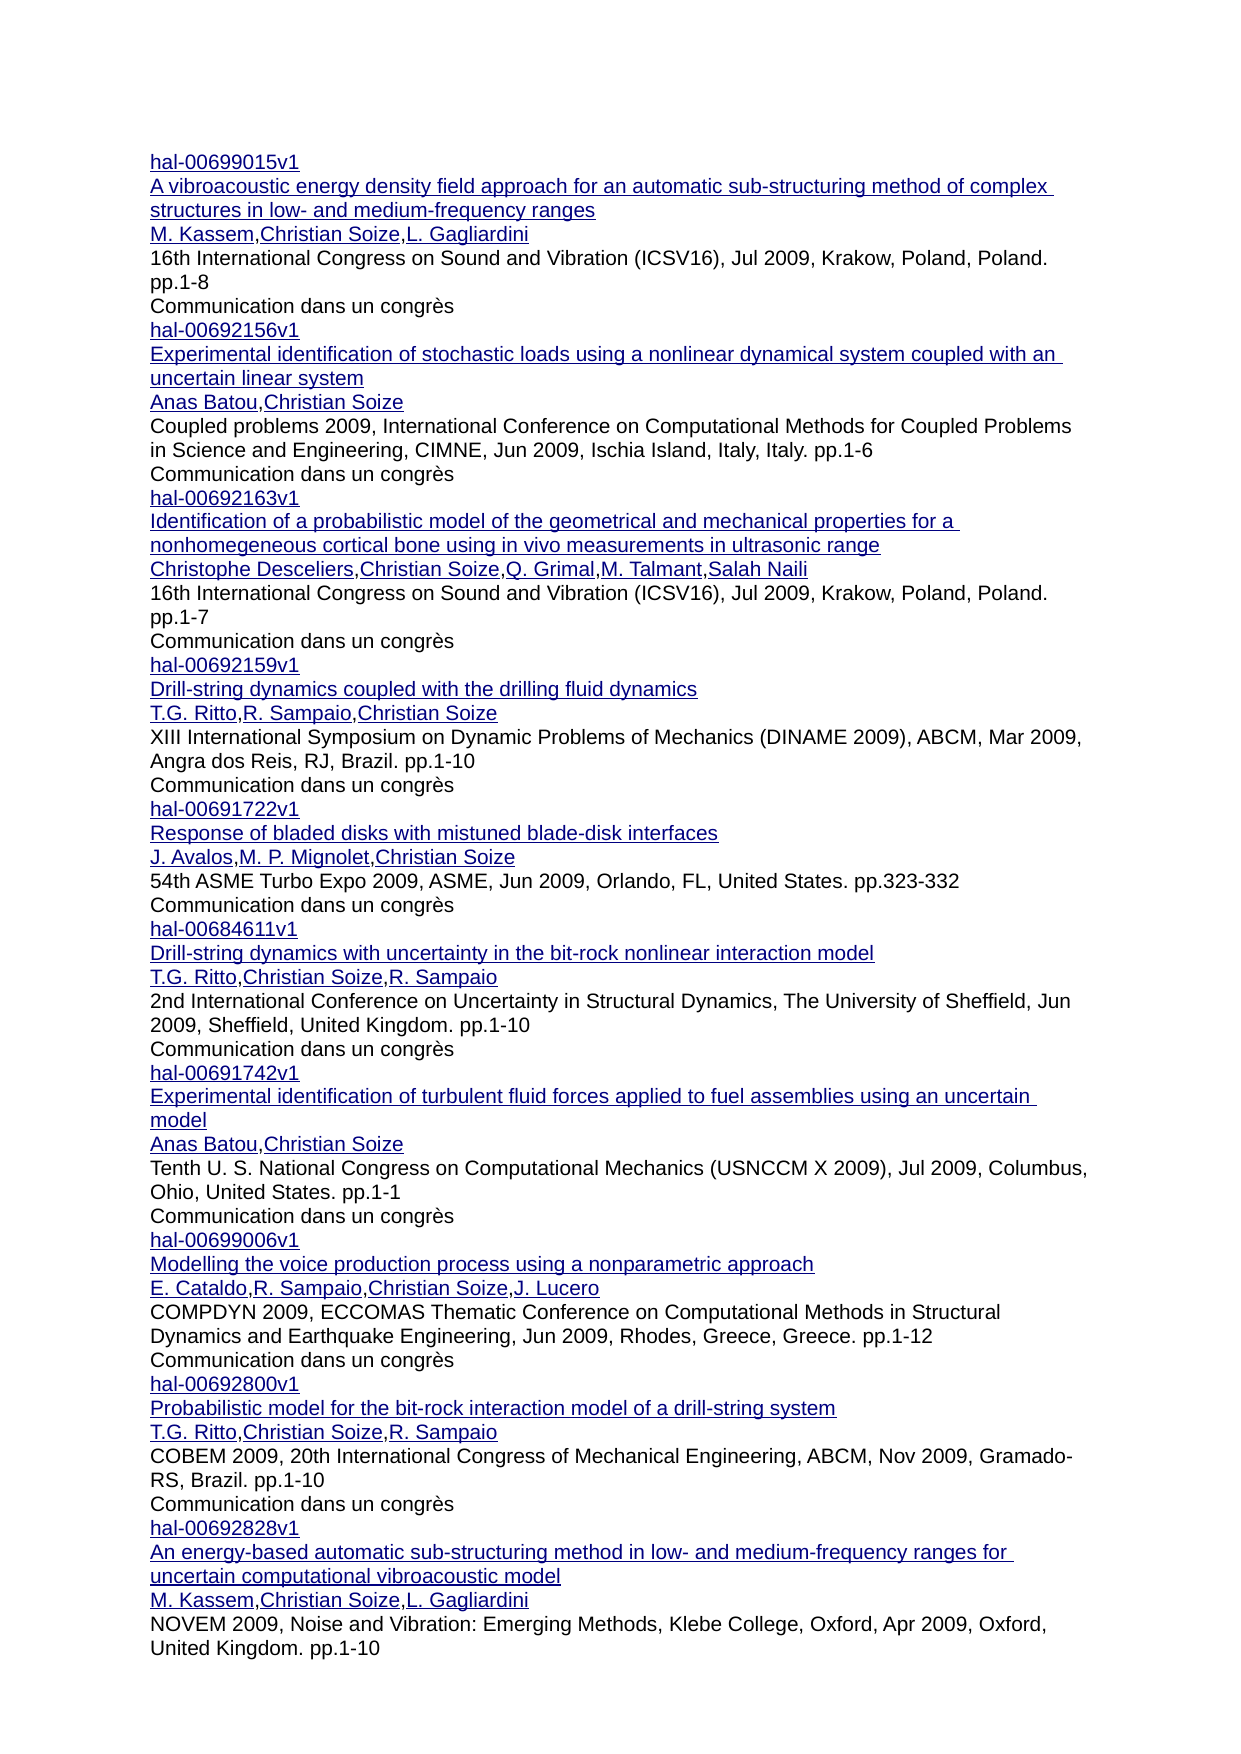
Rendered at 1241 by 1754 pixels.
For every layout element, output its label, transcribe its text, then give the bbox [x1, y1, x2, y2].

table_cell Experimental identification of stochastic loads using a nonlinear dynamical system coupled with an uncertain linear system Anas Batou,Christian Soize Coupled problems 2009, International Conference on Computational Methods for Coupled Problems in Science and Engineering, CIMNE, Jun 2009, Ischia Island, Italy, Italy. pp.1-6 Communication dans un congrès hal-00692163v1 [150, 342, 1090, 509]
table_cell Identification of a probabilistic model of the geometrical and mechanical properties for a nonhomegeneous cortical bone using in vivo measurements in ultrasonic range Christophe Desceliers,Christian Soize,Q. Grimal,M. Talmant,Salah Naili 16th International Congress on Sound and Vibration (ICSV16), Jul 2009, Krakow, Poland, Poland. pp.1-7 Communication dans un congrès hal-00692159v1 [150, 509, 1090, 677]
table_cell A vibroacoustic energy density field approach for an automatic sub-structuring method of complex structures in low- and medium-frequency ranges M. Kassem,Christian Soize,L. Gagliardini 16th International Congress on Sound and Vibration (ICSV16), Jul 2009, Krakow, Poland, Poland. pp.1-8 Communication dans un congrès hal-00692156v1 [150, 174, 1090, 342]
table_cell Experimental identification of turbulent fluid forces applied to fuel assemblies using an uncertain model Anas Batou,Christian Soize Tenth U. S. National Congress on Computational Mechanics (USNCCM X 2009), Jul 2009, Columbus, Ohio, United States. pp.1-1 Communication dans un congrès hal-00699006v1 [150, 1084, 1090, 1252]
table_cell hal-00699015v1 [150, 150, 1090, 174]
table_cell Probabilistic model for the bit-rock interaction model of a drill-string system T.G. Ritto,Christian Soize,R. Sampaio COBEM 2009, 20th International Congress of Mechanical Engineering, ABCM, Nov 2009, Gramado-RS, Brazil. pp.1-10 Communication dans un congrès hal-00692828v1 [150, 1396, 1090, 1539]
table_cell An energy-based automatic sub-structuring method in low- and medium-frequency ranges for uncertain computational vibroacoustic model M. Kassem,Christian Soize,L. Gagliardini NOVEM 2009, Noise and Vibration: Emerging Methods, Klebe College, Oxford, Apr 2009, Oxford, United Kingdom. pp.1-10 [150, 1540, 1090, 1659]
table_cell Drill-string dynamics coupled with the drilling fluid dynamics T.G. Ritto,R. Sampaio,Christian Soize XIII International Symposium on Dynamic Problems of Mechanics (DINAME 2009), ABCM, Mar 2009, Angra dos Reis, RJ, Brazil. pp.1-10 Communication dans un congrès hal-00691722v1 [150, 677, 1090, 821]
table_cell Modelling the voice production process using a nonparametric approach E. Cataldo,R. Sampaio,Christian Soize,J. Lucero COMPDYN 2009, ECCOMAS Thematic Conference on Computational Methods in Structural Dynamics and Earthquake Engineering, Jun 2009, Rhodes, Greece, Greece. pp.1-12 Communication dans un congrès hal-00692800v1 [150, 1252, 1090, 1396]
table_cell Drill-string dynamics with uncertainty in the bit-rock nonlinear interaction model T.G. Ritto,Christian Soize,R. Sampaio 2nd International Conference on Uncertainty in Structural Dynamics, The University of Sheffield, Jun 2009, Sheffield, United Kingdom. pp.1-10 Communication dans un congrès hal-00691742v1 [150, 941, 1090, 1084]
table_cell Response of bladed disks with mistuned blade-disk interfaces J. Avalos,M. P. Mignolet,Christian Soize 54th ASME Turbo Expo 2009, ASME, Jun 2009, Orlando, FL, United States. pp.323-332 Communication dans un congrès hal-00684611v1 [150, 821, 1090, 941]
